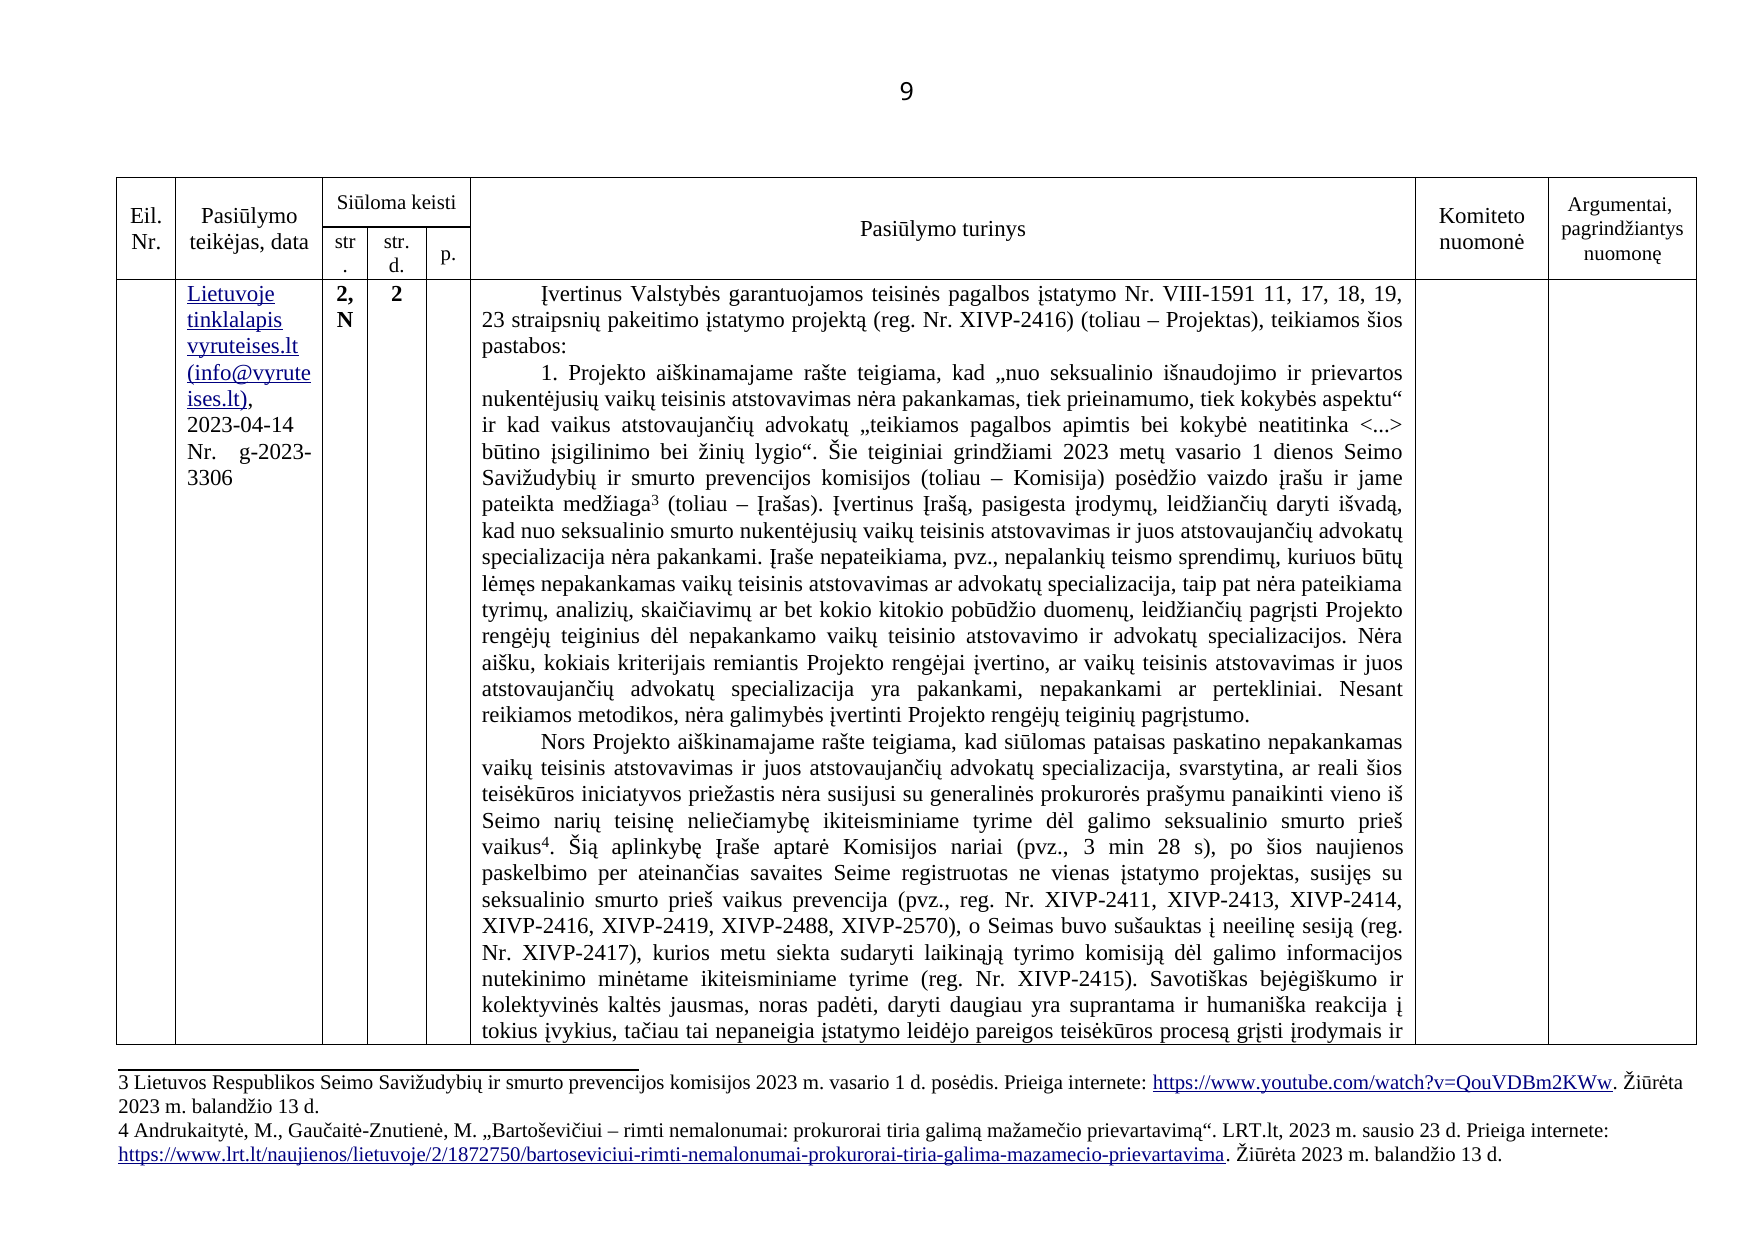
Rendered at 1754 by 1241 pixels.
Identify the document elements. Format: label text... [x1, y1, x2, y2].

table_cell [1549, 280, 1696, 1044]
table_cell str. [323, 228, 367, 279]
table_cell 2, N [323, 280, 367, 1044]
table_header Komiteto nuomonė [1416, 178, 1548, 279]
table_cell [1416, 280, 1548, 1044]
table_cell 2 [368, 280, 426, 1044]
table_header Argumentai, pagrindžiantys nuomonę [1549, 178, 1696, 279]
table_cell [427, 280, 470, 1044]
table_cell p. [427, 228, 470, 279]
table_cell str. d. [368, 228, 426, 279]
table_header Siūloma keisti [323, 178, 470, 226]
table_cell Įvertinus Valstybės garantuojamos teisinės pagalbos įstatymo Nr. VIII-1591 11, 17, 18, 19, 23 straipsnių pakeitimo įstatymo projektą (reg. Nr. XIVP-2416) (toliau – Projektas), teikiamos šios pastabos: 1. Projekto aiškinamajame rašte teigiama, kad „nuo seksualinio išnaudojimo ir prievartos nukentėjusių vaikų teisinis atstovavimas nėra pakankamas, tiek prieinamumo, tiek kokybės aspektu“ ir kad vaikus atstovaujančių advokatų „teikiamos pagalbos apimtis bei kokybė neatitinka <...> būtino įsigilinimo bei žinių lygio“. Šie teiginiai grindžiami 2023 metų vasario 1 dienos Seimo Savižudybių ir smurto prevencijos komisijos (toliau – Komisija) posėdžio vaizdo įrašu ir jame pateikta medžiaga (toliau – Įrašas). Įvertinus Įrašą, pasigesta įrodymų, leidžiančių daryti išvadą, kad nuo seksualinio smurto nukentėjusių vaikų teisinis atstovavimas ir juos atstovaujančių advokatų specializacija nėra pakankami. Įraše nepateikiama, pvz., nepalankių teismo sprendimų, kuriuos būtų lėmęs nepakankamas vaikų teisinis atstovavimas ar advokatų specializacija, taip pat nėra pateikiama tyrimų, analizių, skaičiavimų ar bet kokio kitokio pobūdžio duomenų, leidžiančių pagrįsti Projekto rengėjų teiginius dėl nepakankamo vaikų teisinio atstovavimo ir advokatų specializacijos. Nėra aišku, kokiais kriterijais remiantis Projekto rengėjai įvertino, ar vaikų teisinis atstovavimas ir juos atstovaujančių advokatų specializacija yra pakankami, nepakankami ar pertekliniai. Nesant reikiamos metodikos, nėra galimybės įvertinti Projekto rengėjų teiginių pagrįstumo. Nors Projekto aiškinamajame rašte teigiama, kad siūlomas pataisas paskatino nepakankamas vaikų teisinis atstovavimas ir juos atstovaujančių advokatų specializacija, svarstytina, ar reali šios teisėkūros iniciatyvos priežastis nėra susijusi su generalinės prokurorės prašymu panaikinti vieno iš Seimo narių teisinę neliečiamybę ikiteisminiame tyrime dėl galimo seksualinio smurto prieš vaikus. Šią aplinkybę Įraše aptarė Komisijos nariai (pvz., 3 min 28 s), po šios naujienos paskelbimo per ateinančias savaites Seime registruotas ne vienas įstatymo projektas, susijęs su seksualinio smurto prieš vaikus prevencija (pvz., reg. Nr. XIVP-2411, XIVP-2413, XIVP-2414, XIVP-2416, XIVP-2419, XIVP-2488, XIVP-2570), o Seimas buvo sušauktas į neeilinę sesiją (reg. Nr. XIVP-2417), kurios metu siekta sudaryti laikinąją tyrimo komisiją dėl galimo informacijos nutekinimo minėtame ikiteisminiame tyrime (reg. Nr. XIVP-2415). Savotiškas bejėgiškumo ir kolektyvinės kaltės jausmas, noras padėti, daryti daugiau yra suprantama ir humaniška reakcija į tokius įvykius, tačiau tai nepaneigia įstatymo leidėjo pareigos teisėkūros procesą grįsti įrodymais ir [471, 280, 1415, 1044]
table_header Eil. Nr. [117, 178, 175, 279]
table_header Pasiūlymo teikėjas, data [176, 178, 322, 279]
table_cell Lietuvoje tinklalapis vyruteises.lt (info@vyruteises.lt), 2023-04-14 Nr. g-2023-3306 [176, 280, 322, 1044]
table_cell [117, 280, 175, 1044]
table_header Pasiūlymo turinys [471, 178, 1415, 279]
